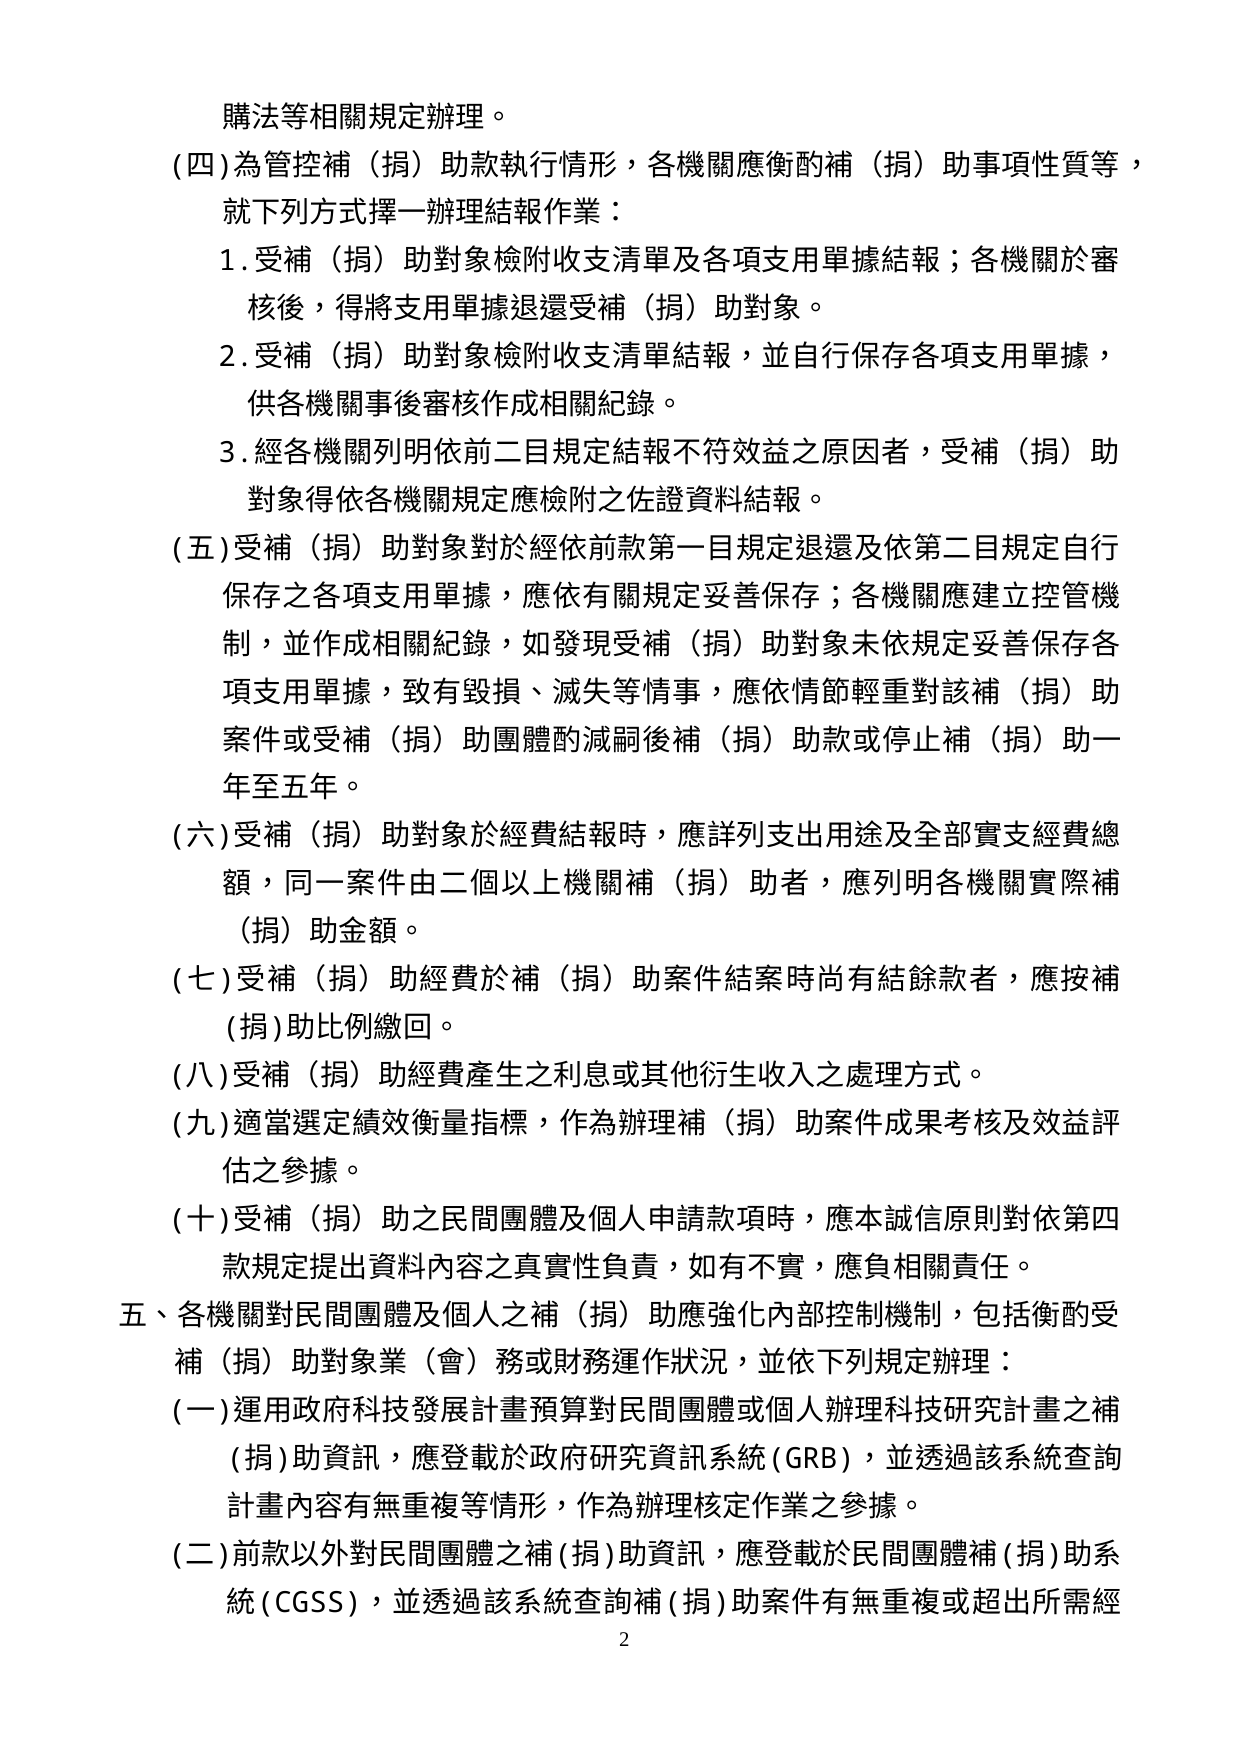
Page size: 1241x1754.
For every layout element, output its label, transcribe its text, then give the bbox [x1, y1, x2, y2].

text (九)適當選定績效衡量指標，作為辦理補（捐）助案件成果考核及效益評估之參據。 [168, 1095, 1122, 1191]
text (八)受補（捐）助經費產生之利息或其他衍生收入之處理方式。 [168, 1047, 1122, 1095]
text 2.受補（捐）助對象檢附收支清單結報，並自行保存各項支用單據，供各機關事後審核作成相關紀錄。 [218, 328, 1122, 424]
text 購法等相關規定辦理。 [168, 89, 1122, 137]
text (四)為管控補（捐）助款執行情形，各機關應衡酌補（捐）助事項性質等，就下列方式擇一辦理結報作業： [168, 137, 1122, 232]
text (二)前款以外對民間團體之補(捐)助資訊，應登載於民間團體補(捐)助系統(CGSS)，並透過該系統查詢補(捐)助案件有無重複或超出所需經 [168, 1526, 1122, 1622]
text 五、各機關對民間團體及個人之補（捐）助應強化內部控制機制，包括衡酌受補（捐）助對象業（會）務或財務運作狀況，並依下列規定辦理： [118, 1287, 1122, 1382]
text (十)受補（捐）助之民間團體及個人申請款項時，應本誠信原則對依第四款規定提出資料內容之真實性負責，如有不實，應負相關責任。 [168, 1191, 1122, 1287]
text (一)運用政府科技發展計畫預算對民間團體或個人辦理科技研究計畫之補(捐)助資訊，應登載於政府研究資訊系統(GRB)，並透過該系統查詢計畫內容有無重複等情形，作為辦理核定作業之參據。 [168, 1382, 1122, 1526]
text (五)受補（捐）助對象對於經依前款第一目規定退還及依第二目規定自行保存之各項支用單據，應依有關規定妥善保存；各機關應建立控管機制，並作成相關紀錄，如發現受補（捐）助對象未依規定妥善保存各項支用單據，致有毀損、滅失等情事，應依情節輕重對該補（捐）助案件或受補（捐）助團體酌減嗣後補（捐）助款或停止補（捐）助一年至五年。 [168, 520, 1122, 807]
text 1.受補（捐）助對象檢附收支清單及各項支用單據結報；各機關於審核後，得將支用單據退還受補（捐）助對象。 [218, 232, 1122, 328]
text 3.經各機關列明依前二目規定結報不符效益之原因者，受補（捐）助對象得依各機關規定應檢附之佐證資料結報。 [218, 424, 1122, 520]
text (七)受補（捐）助經費於補（捐）助案件結案時尚有結餘款者，應按補(捐)助比例繳回。 [168, 951, 1122, 1047]
text (六)受補（捐）助對象於經費結報時，應詳列支出用途及全部實支經費總額，同一案件由二個以上機關補（捐）助者，應列明各機關實際補（捐）助金額。 [168, 807, 1122, 951]
